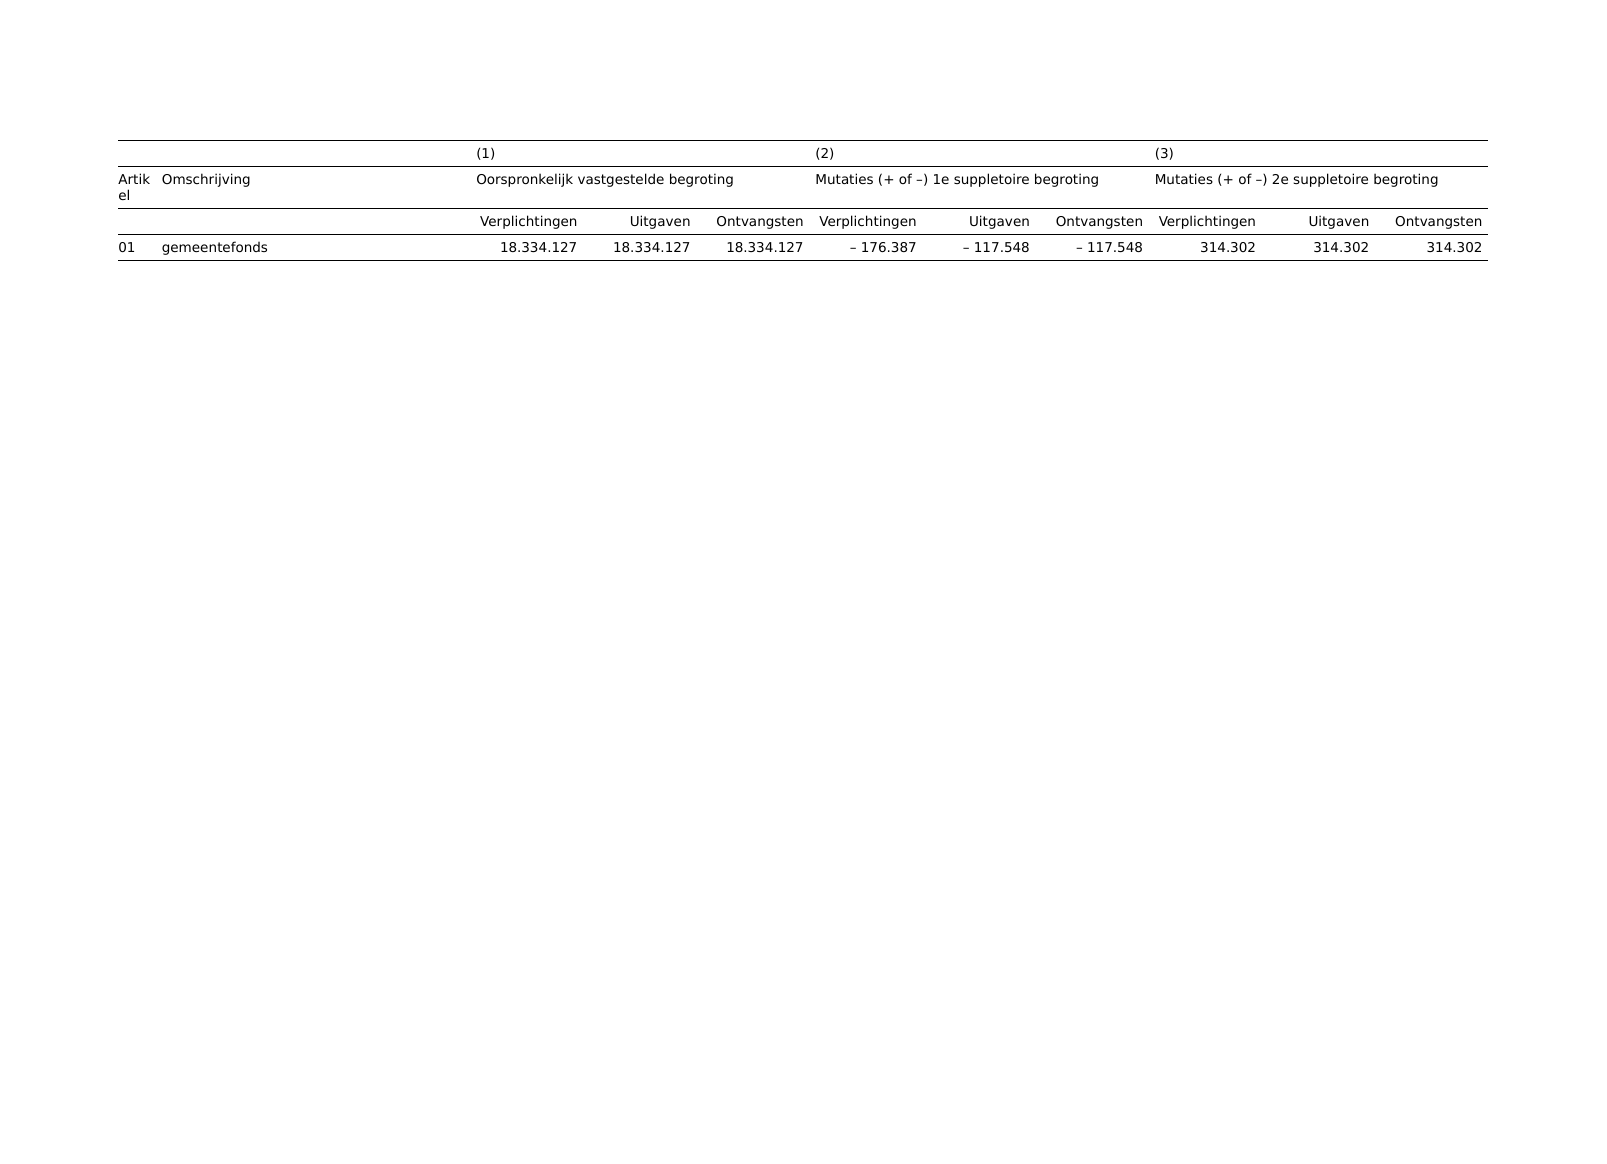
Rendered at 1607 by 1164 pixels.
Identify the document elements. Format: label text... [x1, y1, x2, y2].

table_cell – 176.387 [809, 235, 922, 260]
table_cell Omschrijving [156, 167, 470, 208]
table_cell 18.334.127 [470, 235, 583, 260]
table_header [118, 141, 156, 166]
table_cell Verplichtingen [809, 209, 922, 234]
table_cell 314.302 [1262, 235, 1375, 260]
table_cell Ontvangsten [1036, 209, 1149, 234]
table_cell 18.334.127 [696, 235, 809, 260]
table_cell Mutaties (+ of –) 1e suppletoire begroting [809, 167, 1149, 208]
table_header (1) [470, 141, 809, 166]
table_cell Verplichtingen [470, 209, 583, 234]
table_cell Verplichtingen [1149, 209, 1262, 234]
table_cell – 117.548 [923, 235, 1036, 260]
table_cell Ontvangsten [1375, 209, 1488, 234]
table_cell [156, 209, 470, 234]
table_cell 314.302 [1375, 235, 1488, 260]
table_cell gemeentefonds [156, 235, 470, 260]
table_header (3) [1149, 141, 1488, 166]
table_header [156, 141, 470, 166]
table_header (2) [809, 141, 1149, 166]
table_cell [118, 209, 156, 234]
table_cell 01 [118, 235, 156, 260]
table_cell 18.334.127 [583, 235, 696, 260]
table_cell Artikel [118, 167, 156, 208]
table_cell 314.302 [1149, 235, 1262, 260]
table_cell Oorspronkelijk vastgestelde begroting [470, 167, 809, 208]
table_cell – 117.548 [1036, 235, 1149, 260]
table_cell Uitgaven [923, 209, 1036, 234]
table_cell Mutaties (+ of –) 2e suppletoire begroting [1149, 167, 1488, 208]
table_cell Ontvangsten [696, 209, 809, 234]
table_cell Uitgaven [1262, 209, 1375, 234]
table_cell Uitgaven [583, 209, 696, 234]
